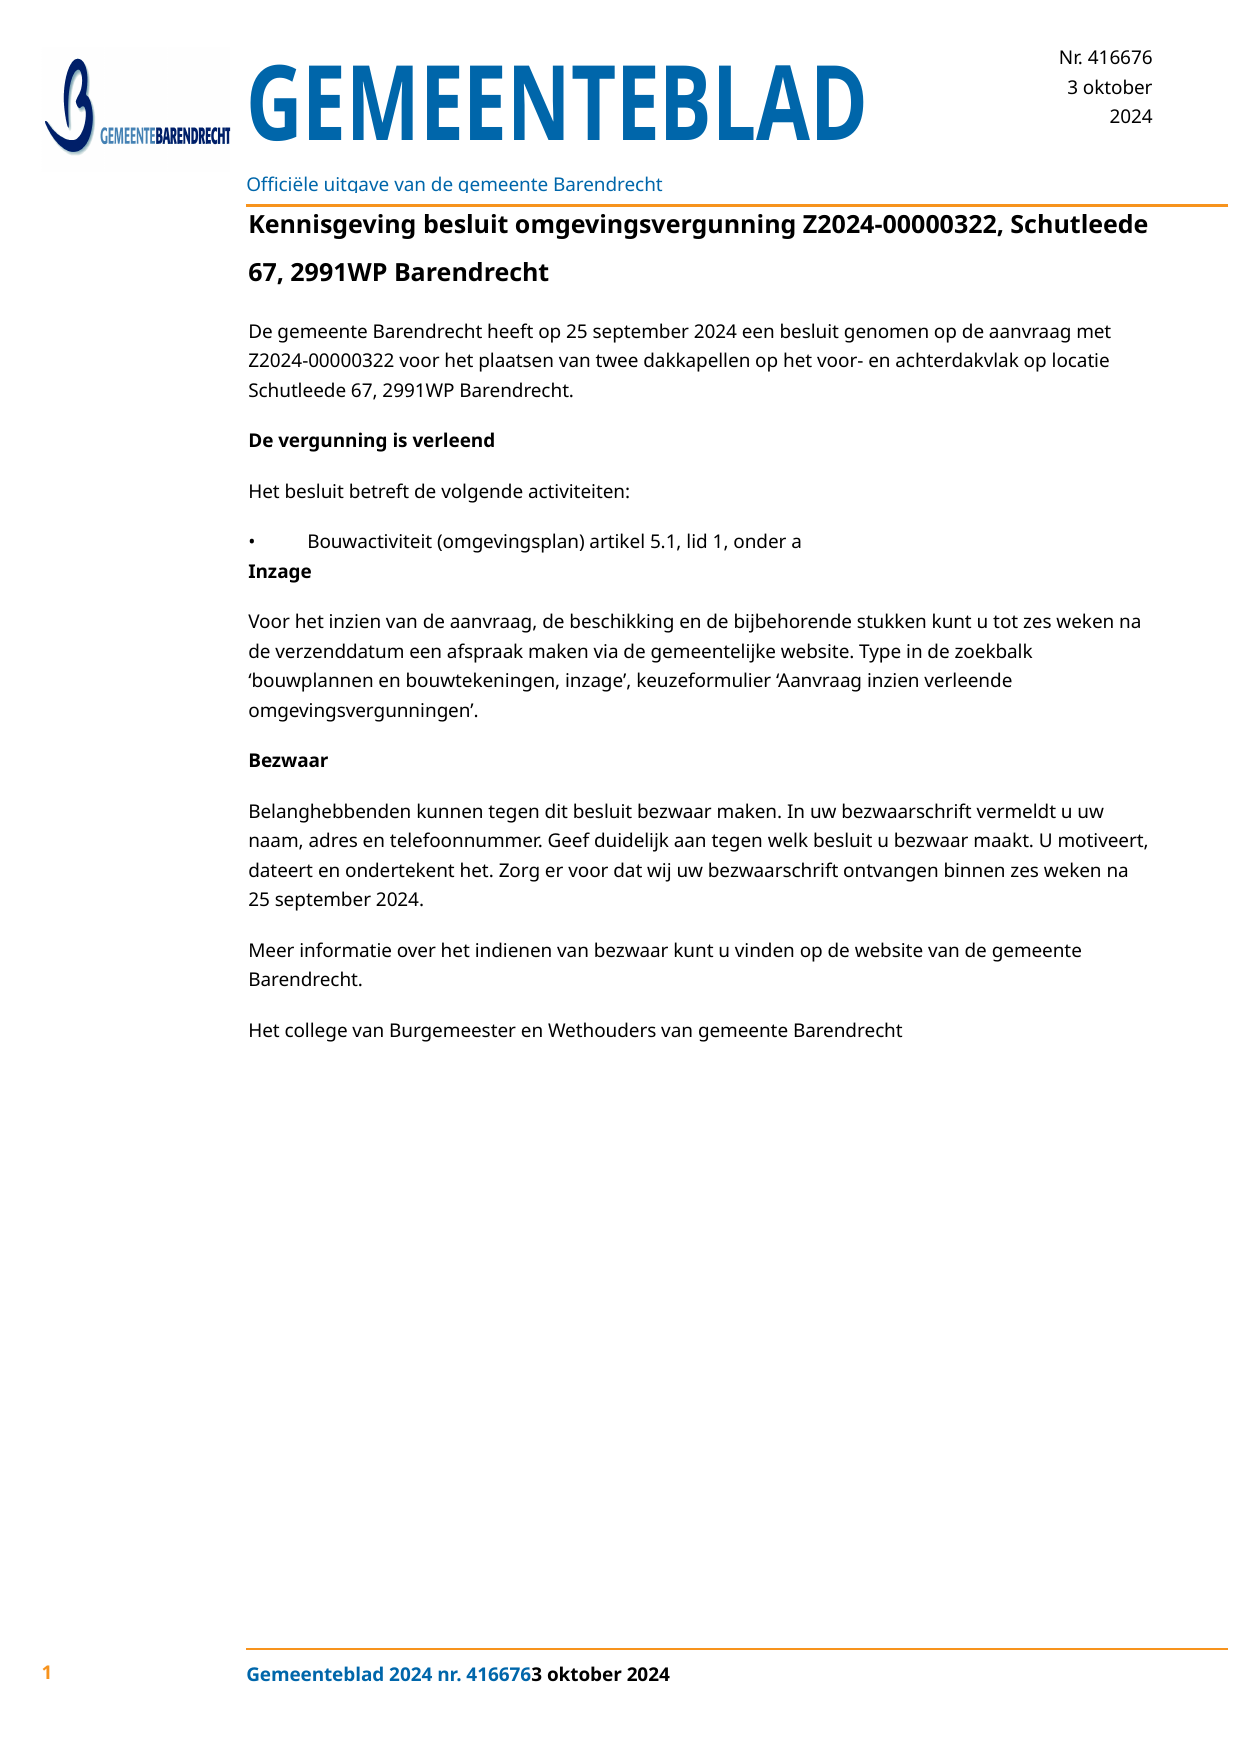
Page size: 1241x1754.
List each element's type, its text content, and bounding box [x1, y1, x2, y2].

text Meer informatie over het indienen van bezwaar kunt u vinden op de website van de gemeente Barendrecht. [248, 937, 1152, 992]
text De vergunning is verleend [248, 427, 1152, 453]
picture [41, 47, 231, 172]
text Het besluit betreft de volgende activiteiten: [248, 478, 1152, 504]
text Inzage [248, 558, 1152, 584]
text Bezwaar [248, 747, 1152, 773]
text Kennisgeving besluit omgevingsvergunning Z2024-00000322, Schutleede 67, 2991WP Barendrecht [248, 207, 1152, 288]
text Belanghebbenden kunnen tegen dit besluit bezwaar maken. In uw bezwaarschrift vermeldt u uw naam, adres en telefoonnummer. Geef duidelijk aan tegen welk besluit u bezwaar maakt. U motiveert, dateert en ondertekent het. Zorg er voor dat wij uw bezwaarschrift ontvangen binnen zes weken na 25 september 2024. [248, 798, 1152, 912]
text Voor het inzien van de aanvraag, de beschikking en de bijbehorende stukken kunt u tot zes weken na de verzenddatum een afspraak maken via de gemeentelijke website. Type in de zoekbalk ‘bouwplannen en bouwtekeningen, inzage’, keuzeformulier ‘Aanvraag inzien verleende omgevingsvergunningen’. [248, 608, 1152, 723]
list Bouwactiviteit (omgevingsplan) artikel 5.1, lid 1, onder a [248, 528, 1152, 554]
text Het college van Burgemeester en Wethouders van gemeente Barendrecht [248, 1017, 1152, 1043]
text De gemeente Barendrecht heeft op 25 september 2024 een besluit genomen op de aanvraag met Z2024-00000322 voor het plaatsen van twee dakkapellen op het voor- en achterdakvlak op locatie Schutleede 67, 2991WP Barendrecht. [248, 318, 1152, 403]
